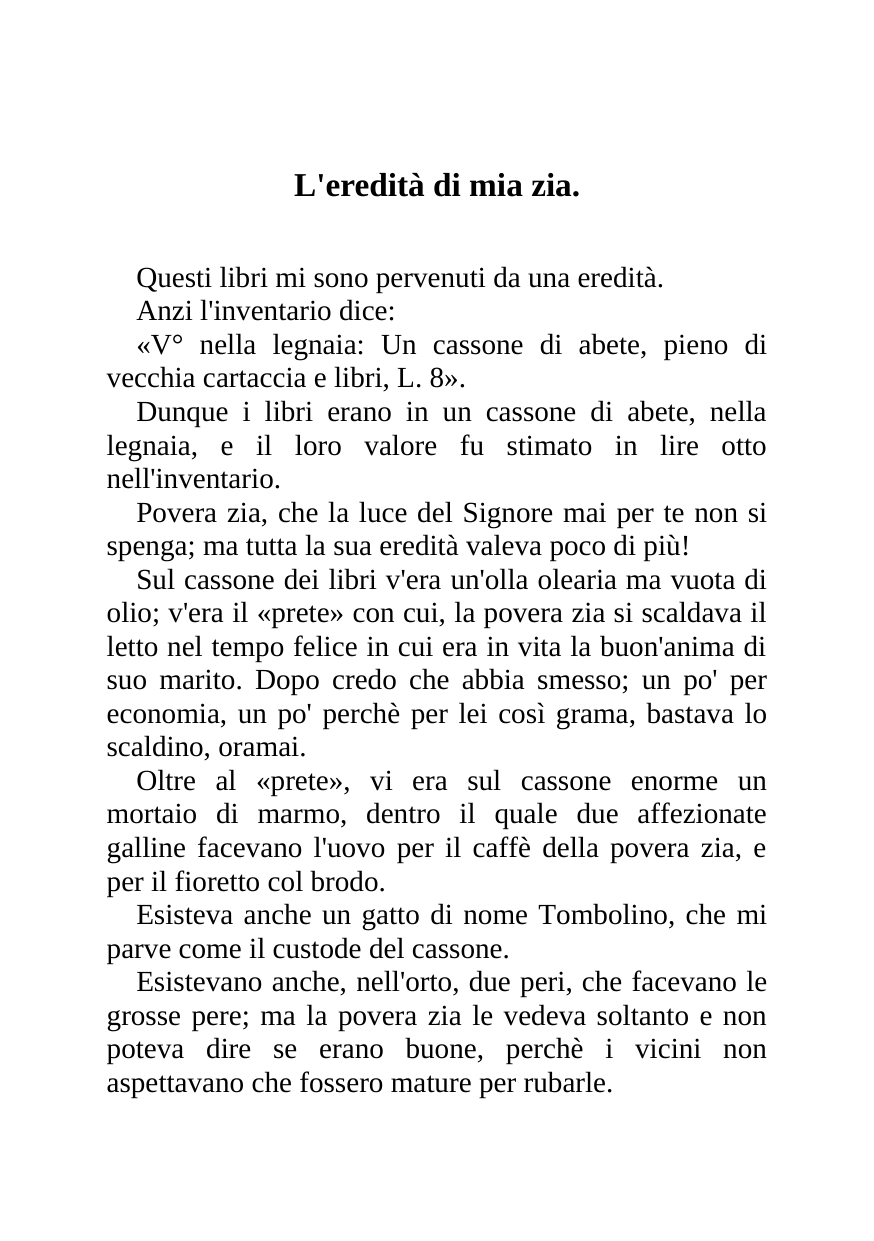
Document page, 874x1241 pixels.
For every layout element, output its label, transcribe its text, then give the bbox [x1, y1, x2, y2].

text Oltre al «prete», vi era sul cassone enorme un mortaio di marmo, dentro il quale due affezionate galline facevano l'uovo per il caffè della povera zia, e per il fioretto col brodo. [106, 763, 768, 897]
subtitle L'eredità di mia zia. [106, 165, 768, 203]
text «V° nella legnaia: Un cassone di abete, pieno di vecchia cartaccia e libri, L. 8». [106, 327, 768, 394]
text Esisteva anche un gatto di nome Tombolino, che mi parve come il custode del cassone. [106, 897, 768, 964]
text Questi libri mi sono pervenuti da una eredità. [106, 260, 768, 293]
text Povera zia, che la luce del Signore mai per te non si spenga; ma tutta la sua eredità valeva poco di più! [106, 495, 768, 562]
text Esistevano anche, nell'orto, due peri, che facevano le grosse pere; ma la povera zia le vedeva soltanto e non poteva dire se erano buone, perchè i vicini non aspettavano che fossero mature per rubarle. [106, 964, 768, 1098]
text Dunque i libri erano in un cassone di abete, nella legnaia, e il loro valore fu stimato in lire otto nell'inventario. [106, 394, 768, 495]
text Anzi l'inventario dice: [106, 293, 768, 327]
text Sul cassone dei libri v'era un'olla olearia ma vuota di olio; v'era il «prete» con cui, la povera zia si scaldava il letto nel tempo felice in cui era in vita la buon'anima di suo marito. Dopo credo che abbia smesso; un po' per economia, un po' perchè per lei così grama, bastava lo scaldino, oramai. [106, 562, 768, 763]
